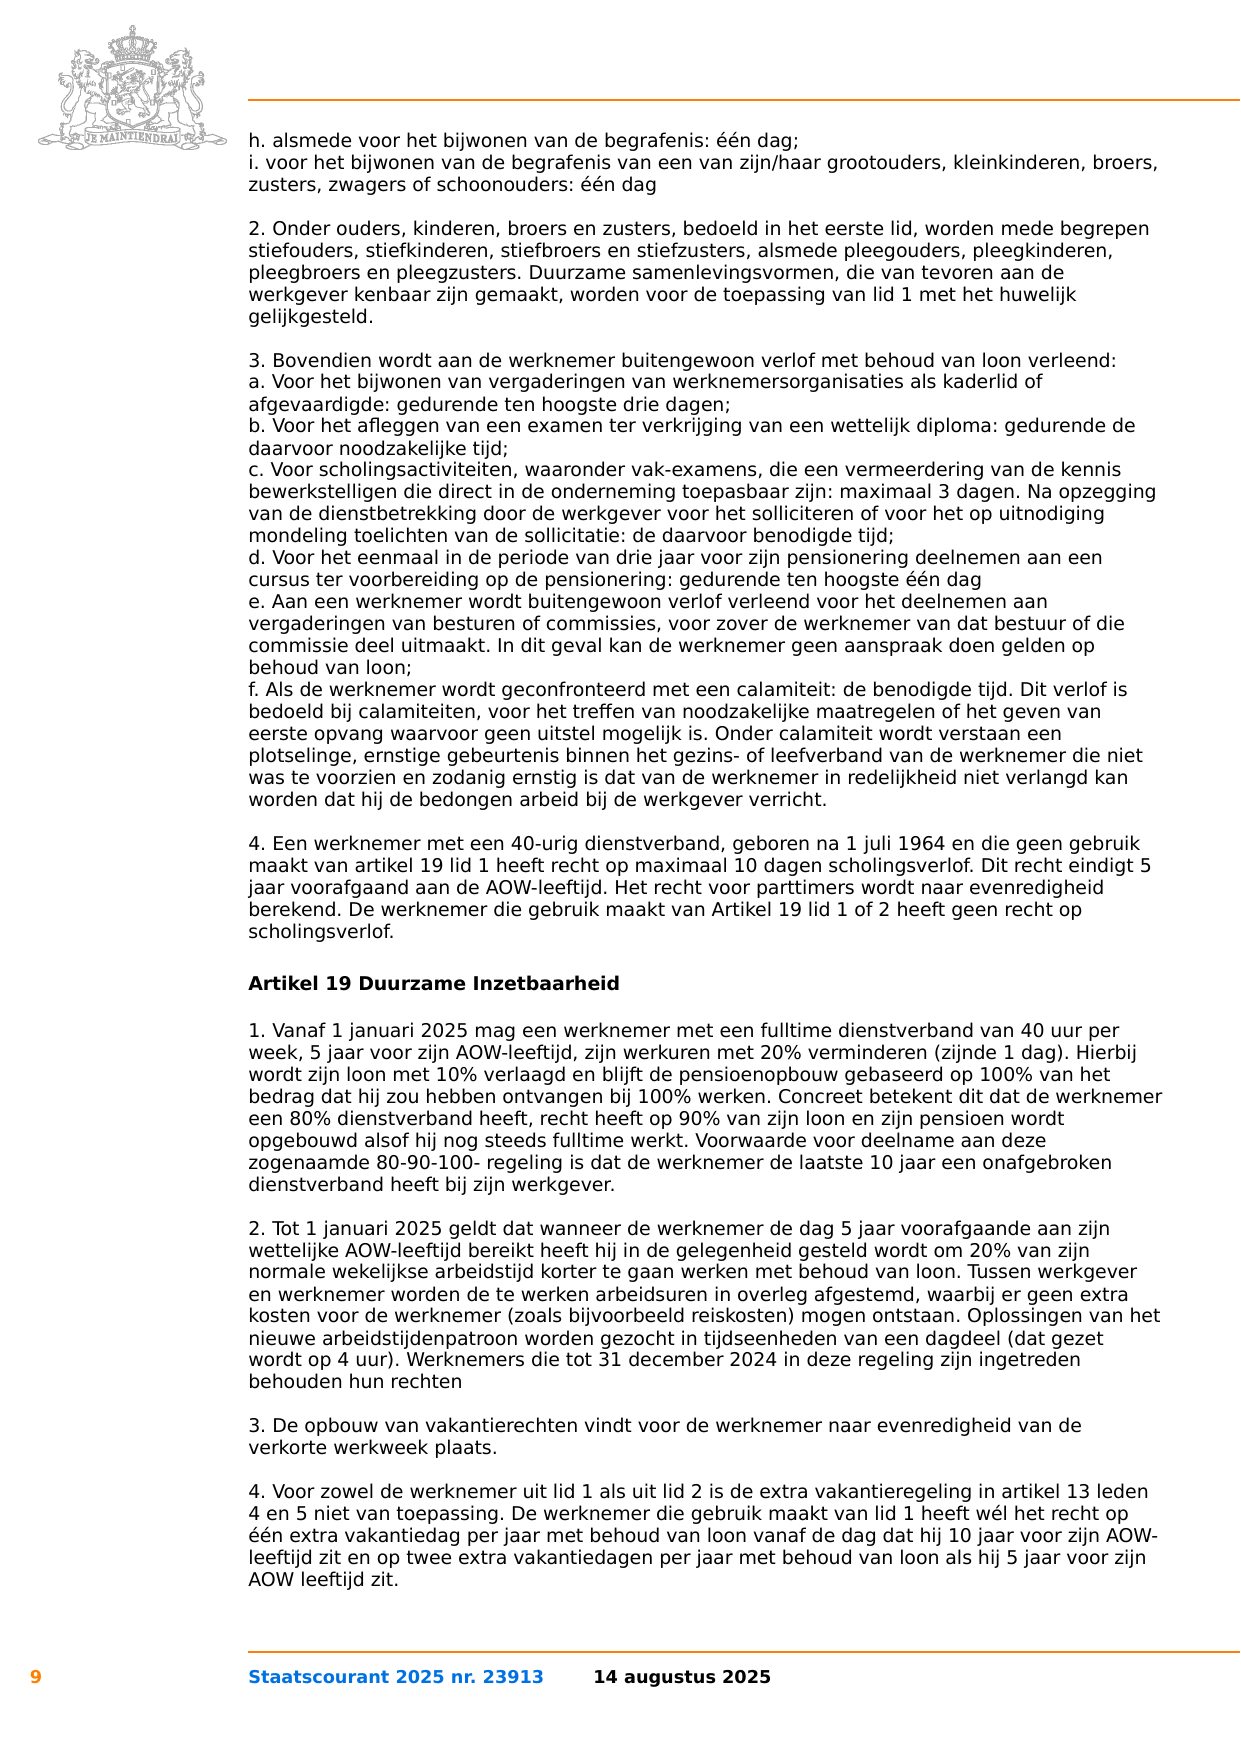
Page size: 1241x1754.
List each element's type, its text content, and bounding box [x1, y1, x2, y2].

text c. Voor scholingsactiviteiten, waaronder vak-examens, die een vermeerdering van de kennis bewerkstelligen die direct in de onderneming toepasbaar zijn: maximaal 3 dagen. Na opzegging van de dienstbetrekking door de werkgever voor het solliciteren of voor het op uitnodiging mondeling toelichten van de sollicitatie: de daarvoor benodigde tijd; [248, 459, 1163, 547]
text e. Aan een werknemer wordt buitengewoon verlof verleend voor het deelnemen aan vergaderingen van besturen of commissies, voor zover de werknemer van dat bestuur of die commissie deel uitmaakt. In dit geval kan de werknemer geen aanspraak doen gelden op behoud van loon; [248, 591, 1163, 679]
text i. voor het bijwonen van de begrafenis van een van zijn/haar grootouders, kleinkinderen, broers, zusters, zwagers of schoonouders: één dag [248, 152, 1163, 196]
text 3. De opbouw van vakantierechten vindt voor de werknemer naar evenredigheid van de verkorte werkweek plaats. [248, 1415, 1163, 1459]
text 1. Vanaf 1 januari 2025 mag een werknemer met een fulltime dienstverband van 40 uur per week, 5 jaar voor zijn AOW-leeftijd, zijn werkuren met 20% verminderen (zijnde 1 dag). Hierbij wordt zijn loon met 10% verlaagd en blijft de pensioenopbouw gebaseerd op 100% van het bedrag dat hij zou hebben ontvangen bij 100% werken. Concreet betekent dit dat de werknemer een 80% dienstverband heeft, recht heeft op 90% van zijn loon en zijn pensioen wordt opgebouwd alsof hij nog steeds fulltime werkt. Voorwaarde voor deelname aan deze zogenaamde 80-90-100- regeling is dat de werknemer de laatste 10 jaar een onafgebroken dienstverband heeft bij zijn werkgever. [248, 1020, 1163, 1196]
picture [38, 25, 227, 150]
text a. Voor het bijwonen van vergaderingen van werknemersorganisaties als kaderlid of afgevaardigde: gedurende ten hoogste drie dagen; [248, 371, 1163, 415]
text 2. Onder ouders, kinderen, broers en zusters, bedoeld in het eerste lid, worden mede begrepen stiefouders, stiefkinderen, stiefbroers en stiefzusters, alsmede pleegouders, pleegkinderen, pleegbroers en pleegzusters. Duurzame samenlevingsvormen, die van tevoren aan de werkgever kenbaar zijn gemaakt, worden voor de toepassing van lid 1 met het huwelijk gelijkgesteld. [248, 218, 1163, 328]
text h. alsmede voor het bijwonen van de begrafenis: één dag; [248, 130, 1163, 152]
text 2. Tot 1 januari 2025 geldt dat wanneer de werknemer de dag 5 jaar voorafgaande aan zijn wettelijke AOW-leeftijd bereikt heeft hij in de gelegenheid gesteld wordt om 20% van zijn normale wekelijkse arbeidstijd korter te gaan werken met behoud van loon. Tussen werkgever en werknemer worden de te werken arbeidsuren in overleg afgestemd, waarbij er geen extra kosten voor de werknemer (zoals bijvoorbeeld reiskosten) mogen ontstaan. Oplossingen van het nieuwe arbeidstijdenpatroon worden gezocht in tijdseenheden van een dagdeel (dat gezet wordt op 4 uur). Werknemers die tot 31 december 2024 in deze regeling zijn ingetreden behouden hun rechten [248, 1217, 1163, 1393]
text f. Als de werknemer wordt geconfronteerd met een calamiteit: de benodigde tijd. Dit verlof is bedoeld bij calamiteiten, voor het treffen van noodzakelijke maatregelen of het geven van eerste opvang waarvoor geen uitstel mogelijk is. Onder calamiteit wordt verstaan een plotselinge, ernstige gebeurtenis binnen het gezins- of leefverband van de werknemer die niet was te voorzien en zodanig ernstig is dat van de werknemer in redelijkheid niet verlangd kan worden dat hij de bedongen arbeid bij de werkgever verricht. [248, 679, 1163, 811]
text 4. Voor zowel de werknemer uit lid 1 als uit lid 2 is de extra vakantieregeling in artikel 13 leden 4 en 5 niet van toepassing. De werknemer die gebruik maakt van lid 1 heeft wél het recht op één extra vakantiedag per jaar met behoud van loon vanaf de dag dat hij 10 jaar voor zijn AOW-leeftijd zit en op twee extra vakantiedagen per jaar met behoud van loon als hij 5 jaar voor zijn AOW leeftijd zit. [248, 1481, 1163, 1591]
text d. Voor het eenmaal in de periode van drie jaar voor zijn pensionering deelnemen aan een cursus ter voorbereiding op de pensionering: gedurende ten hoogste één dag [248, 547, 1163, 591]
text 4. Een werknemer met een 40-urig dienstverband, geboren na 1 juli 1964 en die geen gebruik maakt van artikel 19 lid 1 heeft recht op maximaal 10 dagen scholingsverlof. Dit recht eindigt 5 jaar voorafgaand aan de AOW-leeftijd. Het recht voor parttimers wordt naar evenredigheid berekend. De werknemer die gebruik maakt van Artikel 19 lid 1 of 2 heeft geen recht op scholingsverlof. [248, 833, 1163, 943]
text b. Voor het afleggen van een examen ter verkrijging van een wettelijk diploma: gedurende de daarvoor noodzakelijke tijd; [248, 415, 1163, 459]
subtitle Artikel 19 Duurzame Inzetbaarheid [248, 973, 1163, 995]
text 3. Bovendien wordt aan de werknemer buitengewoon verlof met behoud van loon verleend: [248, 349, 1163, 371]
